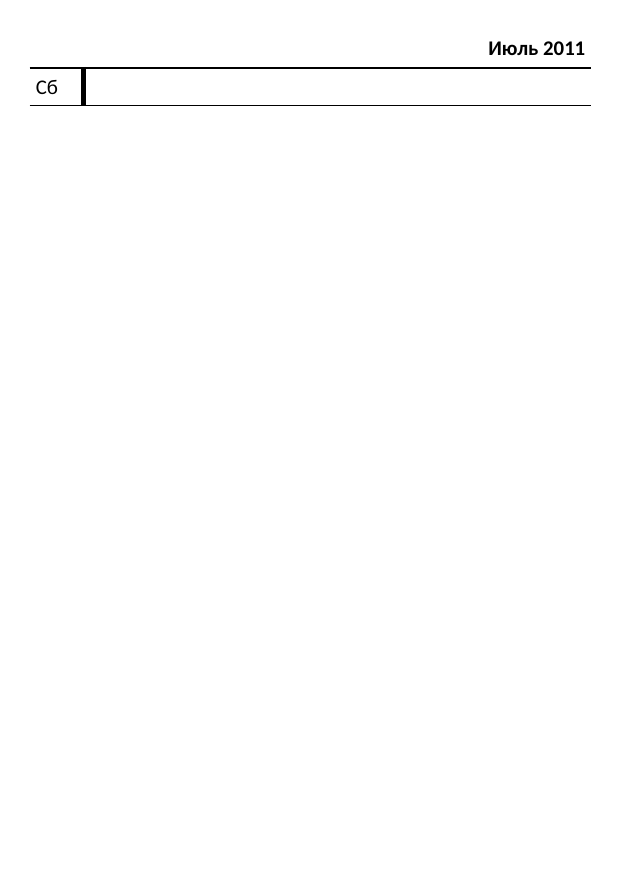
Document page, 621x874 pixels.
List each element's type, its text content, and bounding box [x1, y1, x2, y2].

table_header Июль 2011 [30, 30, 591, 67]
table_cell Сб [30, 69, 81, 105]
table_cell [86, 69, 591, 105]
